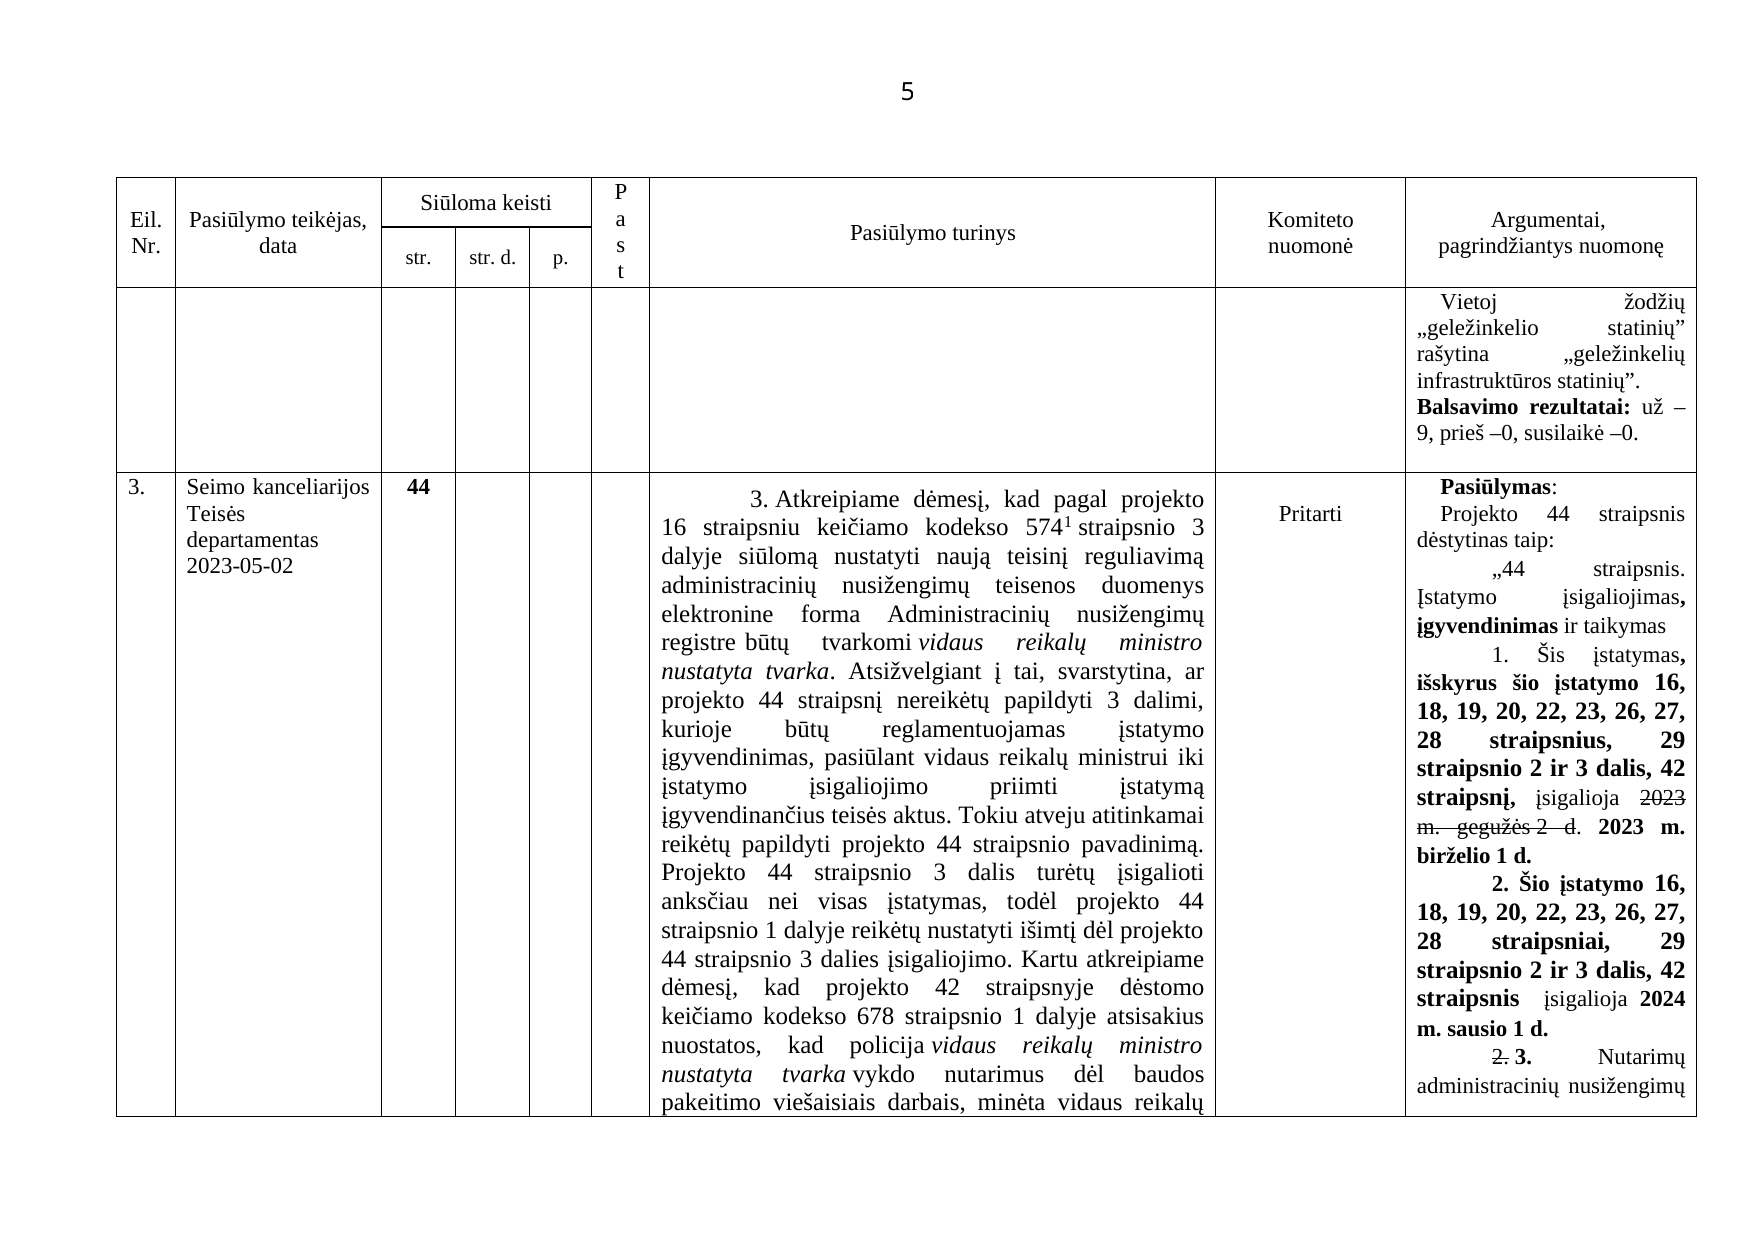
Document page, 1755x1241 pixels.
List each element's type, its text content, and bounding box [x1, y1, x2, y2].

table_cell [1216, 288, 1405, 472]
table_header Pasiūlymo turinys [650, 178, 1215, 287]
table_header Argumentai, pagrindžiantys nuomonę [1406, 178, 1696, 287]
table_cell Seimo kanceliarijos Teisės departamentas 2023-05-02 [176, 473, 381, 1116]
table_header Pasiūlymo teikėjas, data [176, 178, 381, 287]
table_cell [592, 473, 649, 1116]
table_cell [456, 473, 529, 1116]
table_cell [382, 288, 455, 472]
table_cell Vietoj žodžių „geležinkelio statinių” rašytina „geležinkelių infrastruktūros statinių”. Balsavimo rezultatai: už – 9, prieš –0, susilaikė –0. [1406, 288, 1696, 472]
table_header Komiteto nuomonė [1216, 178, 1405, 287]
table_cell p. [530, 228, 591, 287]
table_cell [530, 473, 591, 1116]
table_cell 3. Atkreipiame dėmesį, kad pagal projekto 16 straipsniu keičiamo kodekso 5741 straipsnio 3 dalyje siūlomą nustatyti naują teisinį reguliavimą administracinių nusižengimų teisenos duomenys elektronine forma Administracinių nusižengimų registre būtų tvarkomi vidaus reikalų ministro nustatyta tvarka. Atsižvelgiant į tai, svarstytina, ar projekto 44 straipsnį nereikėtų papildyti 3 dalimi, kurioje būtų reglamentuojamas įstatymo įgyvendinimas, pasiūlant vidaus reikalų ministrui iki įstatymo įsigaliojimo priimti įstatymą įgyvendinančius teisės aktus. Tokiu atveju atitinkamai reikėtų papildyti projekto 44 straipsnio pavadinimą. Projekto 44 straipsnio 3 dalis turėtų įsigalioti anksčiau nei visas įstatymas, todėl projekto 44 straipsnio 1 dalyje reikėtų nustatyti išimtį dėl projekto 44 straipsnio 3 dalies įsigaliojimo. Kartu atkreipiame dėmesį, kad projekto 42 straipsnyje dėstomo keičiamo kodekso 678 straipsnio 1 dalyje atsisakius nuostatos, kad policija vidaus reikalų ministro nustatyta tvarka vykdo nutarimus dėl baudos pakeitimo viešaisiais darbais, minėta vidaus reikalų [650, 473, 1215, 1116]
table_header Siūloma keisti [382, 178, 591, 226]
table_cell [117, 288, 175, 472]
table_cell str. d. [456, 228, 529, 287]
table_cell [176, 288, 381, 472]
table_cell str. [382, 228, 455, 287]
table_cell [456, 288, 529, 472]
table_cell [530, 288, 591, 472]
table_header Eil. Nr. [117, 178, 175, 287]
table_header Pastabos [592, 178, 649, 287]
table_cell 44 [382, 473, 455, 1116]
table_cell [592, 288, 649, 472]
table_cell Pritarti [1216, 473, 1405, 1116]
table_cell 3. [117, 473, 175, 1116]
table_cell [650, 288, 1215, 472]
table_cell Pasiūlymas: Projekto 44 straipsnis dėstytinas taip: „44 straipsnis. Įstatymo įsigaliojimas, įgyvendinimas ir taikymas 1. Šis įstatymas, išskyrus šio įstatymo 16, 18, 19, 20, 22, 23, 26, 27, 28 straipsnius, 29 straipsnio 2 ir 3 dalis, 42 straipsnį, įsigalioja 2023 m. gegužės 2 d. 2023 m. birželio 1 d. 2. Šio įstatymo 16, 18, 19, 20, 22, 23, 26, 27, 28 straipsniai, 29 straipsnio 2 ir 3 dalis, 42 straipsnis įsigalioja 2024 m. sausio 1 d. 2. 3. Nutarimų administracinių nusižengimų [1406, 473, 1696, 1116]
